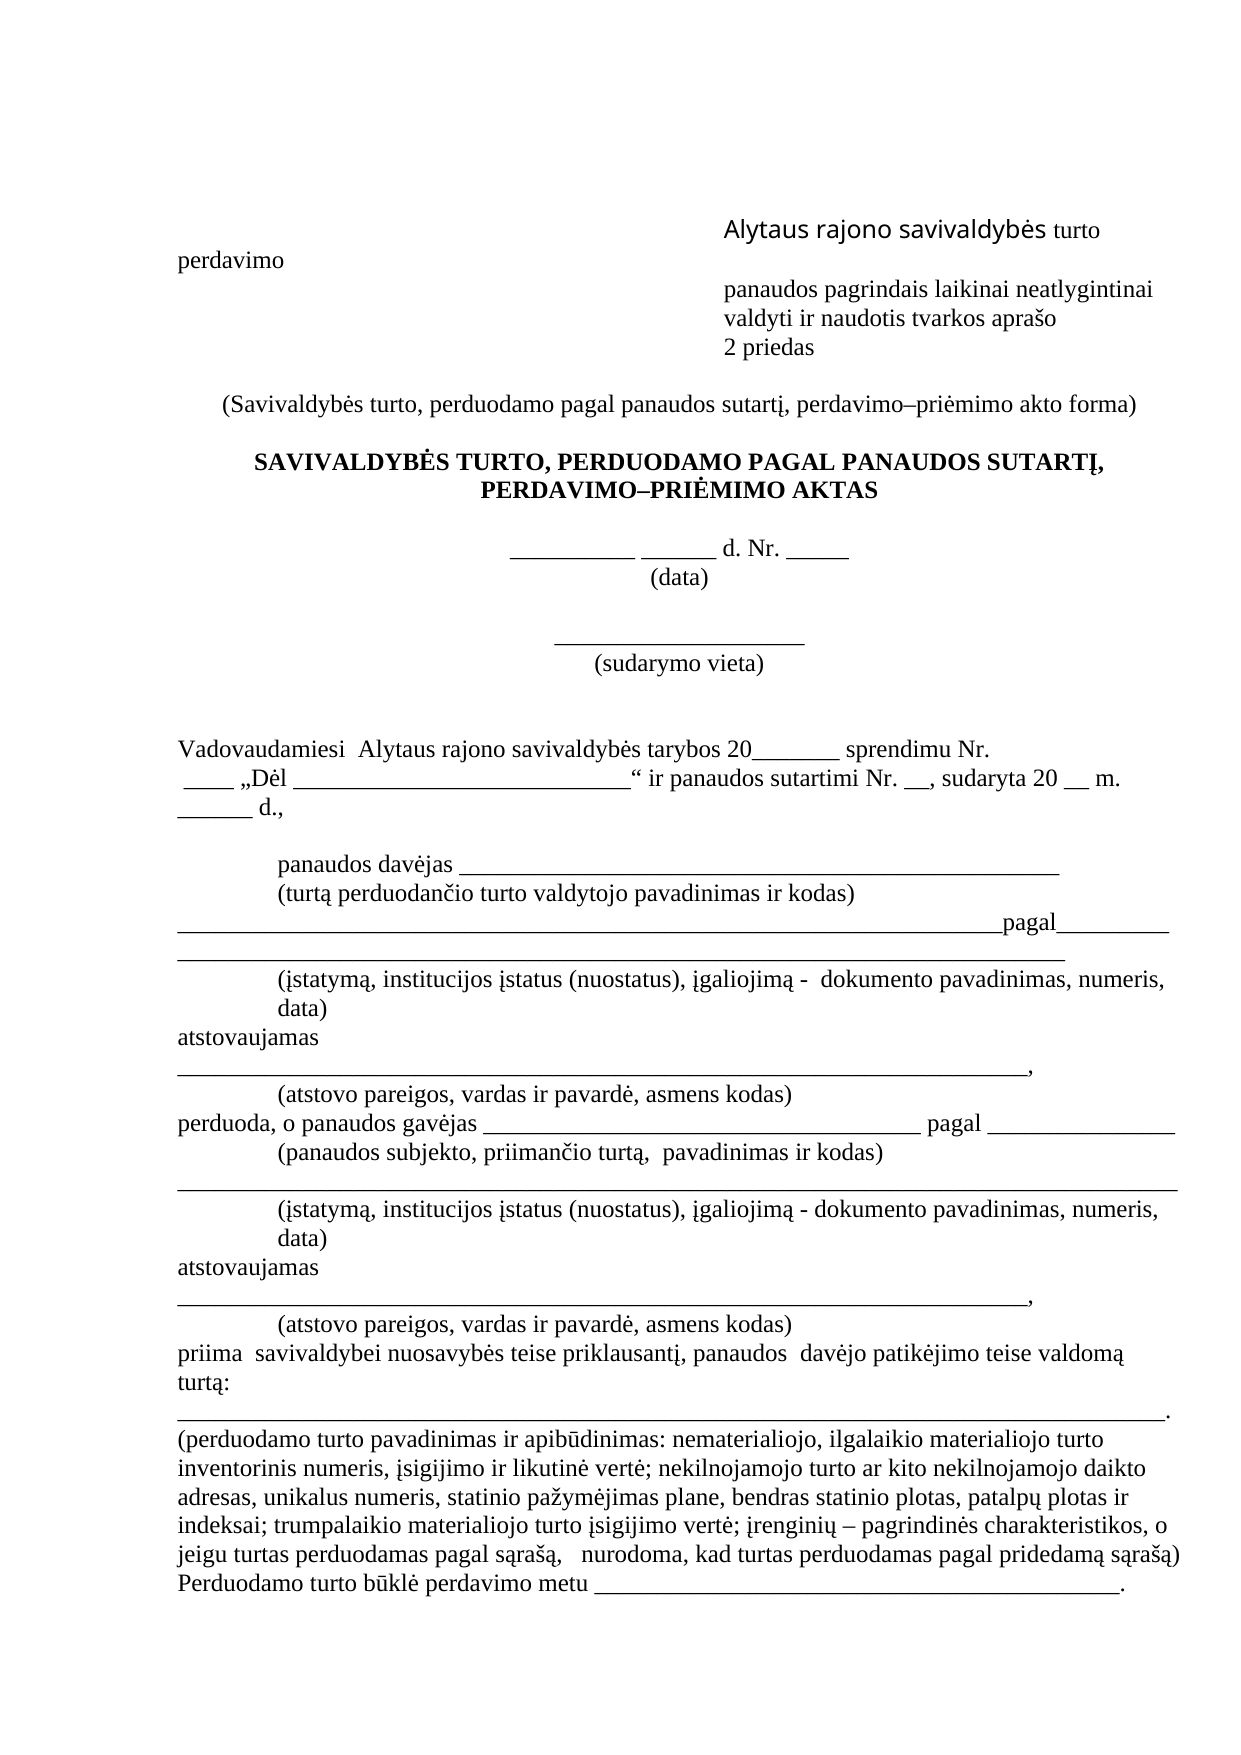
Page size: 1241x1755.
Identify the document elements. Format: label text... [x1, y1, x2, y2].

text ________________________________________________________________________________ [177, 1165, 1181, 1194]
text SAVIVALDYBĖS TURTO, PERDUODAMO PAGAL PANAUDOS SUTARTĮ, PERDAVIMO–PRIĖMIMO AKTAS [177, 447, 1181, 504]
text (atstovo pareigos, vardas ir pavardė, asmens kodas) [277, 1309, 1181, 1338]
text panaudos pagrindais laikinai neatlygintinai [177, 274, 1181, 303]
text (atstovo pareigos, vardas ir pavardė, asmens kodas) [277, 1079, 1181, 1108]
text atstovaujamas ____________________________________________________________________, [177, 1022, 1181, 1079]
text (įstatymą, institucijos įstatus (nuostatus), įgaliojimą - dokumento pavadinimas, numeris, data) [277, 1194, 1181, 1252]
text _______________________________________________________________________________. [177, 1395, 1181, 1424]
text (įstatymą, institucijos įstatus (nuostatus), įgaliojimą - dokumento pavadinimas, numeris, data) [277, 964, 1181, 1022]
text perduoda, o panaudos gavėjas ___________________________________ pagal _______________ [177, 1108, 1181, 1137]
text Vadovaudamiesi Alytaus rajono savivaldybės tarybos 20_______ sprendimu Nr. [177, 734, 1181, 763]
text (perduodamo turto pavadinimas ir apibūdinimas: nematerialiojo, ilgalaikio materialiojo turto inventorinis numeris, įsigijimo ir likutinė vertė; nekilnojamojo turto ar kito nekilnojamojo daikto adresas, unikalus numeris, statinio pažymėjimas plane, bendras statinio plotas, patalpų plotas ir indeksai; trumpalaikio materialiojo turto įsigijimo vertė; įrenginių – pagrindinės charakteristikos, o jeigu turtas perduodamas pagal sąrašą, nurodoma, kad turtas perduodamas pagal pridedamą sąrašą) [177, 1424, 1181, 1568]
text ____ „Dėl ___________________________“ ir panaudos sutartimi Nr. __, sudaryta 20 __ m. [177, 763, 1181, 792]
text Perduodamo turto būklė perdavimo metu __________________________________________. [177, 1568, 1181, 1597]
text __________ ______ d. Nr. _____ [177, 533, 1181, 562]
text (Savivaldybės turto, perduodamo pagal panaudos sutartį, perdavimo–priėmimo akto forma) [177, 389, 1181, 418]
text (data) [177, 562, 1181, 590]
text valdyti ir naudotis tvarkos aprašo [177, 303, 1181, 332]
text ____________________ [177, 619, 1181, 648]
text _______________________________________________________________________ [177, 935, 1181, 964]
text atstovaujamas ____________________________________________________________________, [177, 1252, 1181, 1309]
text __________________________________________________________________pagal_________ [177, 907, 1181, 935]
text (panaudos subjekto, priimančio turtą, pavadinimas ir kodas) [277, 1137, 1181, 1165]
text priima savivaldybei nuosavybės teise priklausantį, panaudos davėjo patikėjimo teise valdomą turtą: [177, 1338, 1181, 1395]
text Alytaus rajono savivaldybės turto perdavimo [177, 211, 1181, 274]
text panaudos davėjas ________________________________________________ [277, 849, 1181, 878]
text ______ d., [177, 792, 1181, 820]
text (sudarymo vieta) [177, 648, 1181, 677]
text (turtą perduodančio turto valdytojo pavadinimas ir kodas) [277, 878, 1181, 907]
text 2 priedas [177, 332, 1181, 360]
